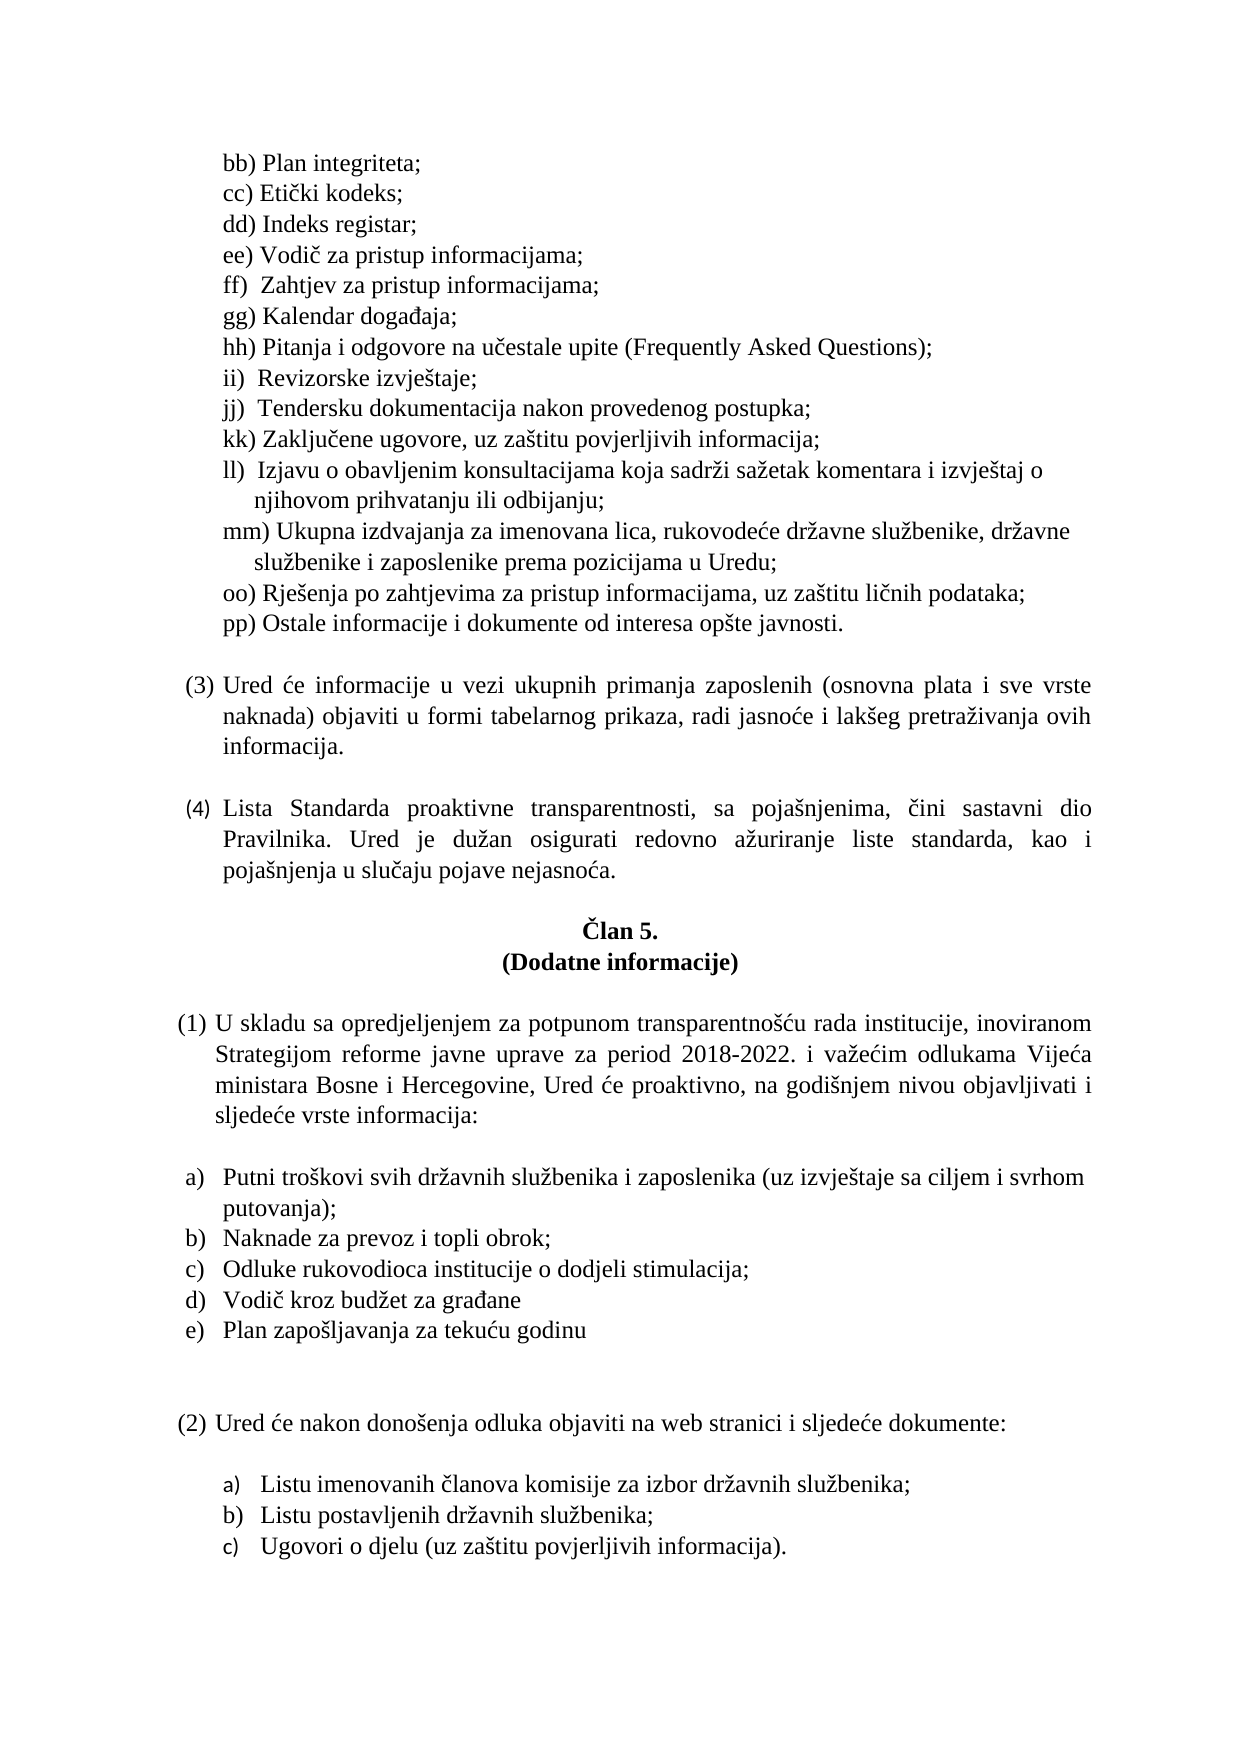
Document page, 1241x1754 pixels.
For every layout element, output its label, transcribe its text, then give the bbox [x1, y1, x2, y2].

text ii) Revizorske izvještaje; [223, 363, 1093, 391]
text njihovom prihvatanju ili odbijanju; [223, 486, 1093, 514]
list Putni troškovi svih državnih službenika i zaposlenika (uz izvještaje sa ciljem i svrhom putovanja); [185, 1162, 1093, 1221]
text bb) Plan integriteta; [223, 148, 1093, 176]
text službenike i zaposlenike prema pozicijama u Uredu; [223, 547, 1093, 576]
list Lista Standarda proaktivne transparentnosti, sa pojašnjenima, čini sastavni dio Pravilnika. Ured je dužan osigurati redovno ažuriranje liste standarda, kao i pojašnjenja u slučaju pojave nejasnoća. [185, 793, 1093, 883]
list U skladu sa opredjeljenjem za potpunom transparentnošću rada institucije, inoviranom Strategijom reforme javne uprave za period 2018-2022. i važećim odlukama Vijeća ministara Bosne i Hercegovine, Ured će proaktivno, na godišnjem nivou objavljivati i sljedeće vrste informacija: [177, 1008, 1093, 1129]
list Vodič kroz budžet za građane [185, 1285, 1093, 1314]
text kk) Zaključene ugovore, uz zaštitu povjerljivih informacija; [223, 424, 1093, 453]
list Ured će nakon donošenja odluka objaviti na web stranici i sljedeće dokumente: [177, 1408, 1093, 1437]
list Naknade za prevoz i topli obrok; [185, 1223, 1093, 1252]
list Plan zapošljavanja za tekuću godinu [185, 1316, 1093, 1344]
list Odluke rukovodioca institucije o dodjeli stimulacija; [185, 1254, 1093, 1283]
text pp) Ostale informacije i dokumente od interesa opšte javnosti. [223, 608, 1093, 637]
list Listu postavljenih državnih službenika; [223, 1500, 1093, 1529]
text jj) Tendersku dokumentacija nakon provedenog postupka; [223, 393, 1093, 422]
list Ugovori o djelu (uz zaštitu povjerljivih informacija). [223, 1531, 1093, 1560]
text (Dodatne informacije) [148, 947, 1093, 976]
text cc) Etički kodeks; [223, 178, 1093, 207]
text oo) Rješenja po zahtjevima za pristup informacijama, uz zaštitu ličnih podataka; [223, 578, 1093, 607]
text Član 5. [148, 916, 1093, 945]
text gg) Kalendar događaja; [223, 301, 1093, 330]
text mm) Ukupna izdvajanja za imenovana lica, rukovodeće državne službenike, državne [223, 516, 1093, 545]
list Ured će informacije u vezi ukupnih primanja zaposlenih (osnovna plata i sve vrste naknada) objaviti u formi tabelarnog prikaza, radi jasnoće i lakšeg pretraživanja ovih informacija. [185, 670, 1093, 760]
text ll) Izjavu o obavljenim konsultacijama koja sadrži sažetak komentara i izvještaj o [223, 455, 1093, 484]
text dd) Indeks registar; [223, 209, 1093, 238]
text ee) Vodič za pristup informacijama; [223, 240, 1093, 268]
text ff) Zahtjev za pristup informacijama; [223, 271, 1093, 299]
text hh) Pitanja i odgovore na učestale upite (Frequently Asked Questions); [223, 332, 1093, 361]
list Listu imenovanih članova komisije za izbor državnih službenika; [223, 1469, 1093, 1498]
